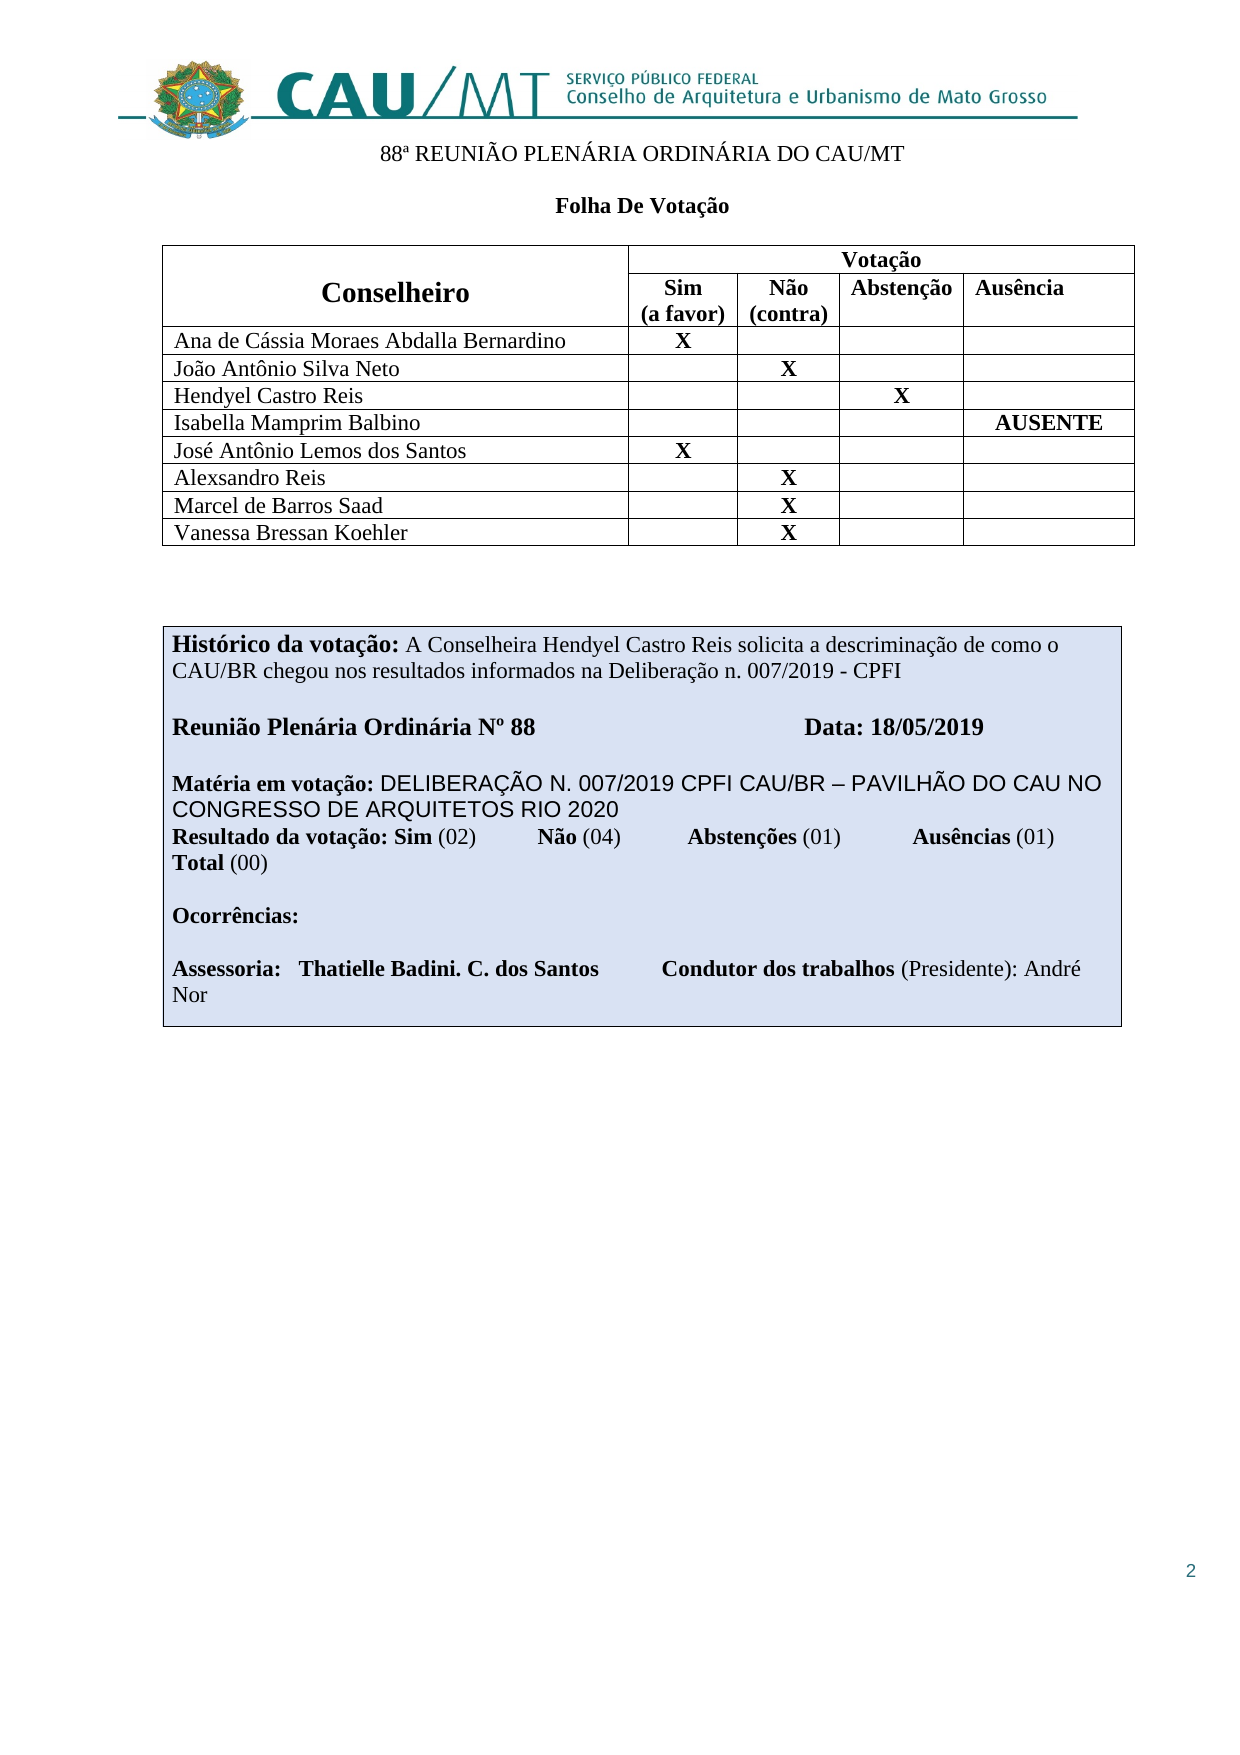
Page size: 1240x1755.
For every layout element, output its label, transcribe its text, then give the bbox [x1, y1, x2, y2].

table_cell [840, 437, 963, 463]
table_cell [738, 410, 839, 436]
table_cell [964, 464, 1134, 491]
table_cell X [738, 464, 839, 491]
table_cell Abstenção [840, 274, 963, 326]
table_cell X [738, 519, 839, 545]
table_cell Não (contra) [738, 274, 839, 326]
table_cell [840, 492, 963, 518]
table_cell Isabella Mamprim Balbino [163, 410, 628, 436]
table_cell [840, 410, 963, 436]
table_cell [629, 519, 737, 545]
table_cell Hendyel Castro Reis [163, 382, 628, 408]
table_cell X [840, 382, 963, 408]
table_header Votação [629, 246, 1134, 272]
table_cell [840, 355, 963, 381]
table_cell [629, 355, 737, 381]
table_cell Vanessa Bressan Koehler [163, 519, 628, 545]
table_cell [738, 437, 839, 463]
table_cell [964, 327, 1134, 354]
table_cell [964, 519, 1134, 545]
text 88ª REUNIÃO PLENÁRIA ORDINÁRIA DO CAU/MT [162, 140, 1122, 166]
table_cell [629, 464, 737, 491]
table_cell [629, 492, 737, 518]
text Folha De Votação [162, 192, 1122, 219]
text Assessoria: Thatielle Badini. C. dos Santos Condutor dos trabalhos (Presidente): André Nor [164, 951, 1121, 1026]
table_cell AUSENTE [964, 410, 1134, 436]
table_cell X [738, 492, 839, 518]
table_cell [964, 355, 1134, 381]
table_cell X [738, 355, 839, 381]
text Ocorrências: [164, 899, 1121, 925]
text Total (00) [164, 846, 1121, 872]
table_header Conselheiro [163, 246, 628, 326]
table_cell [964, 437, 1134, 463]
table_cell João Antônio Silva Neto [163, 355, 628, 381]
table_cell [840, 464, 963, 491]
table_cell [840, 519, 963, 545]
table_cell X [629, 437, 737, 463]
table_cell Ausência [964, 274, 1134, 326]
text Reunião Plenária Ordinária Nº 88 Data: 18/05/2019 [164, 709, 1121, 738]
table_cell [964, 492, 1134, 518]
table_cell Marcel de Barros Saad [163, 492, 628, 518]
text Histórico da votação: A Conselheira Hendyel Castro Reis solicita a descriminação de como o CAU/BR chegou nos resultados informados na Deliberação n. 007/2019 - CPFI [164, 627, 1121, 681]
table_cell [629, 410, 737, 436]
table_cell Sim (a favor) [629, 274, 737, 326]
text Resultado da votação: Sim (02) Não (04) Abstenções (01) Ausências (01) [164, 820, 1121, 846]
table_cell X [629, 327, 737, 354]
table_cell José Antônio Lemos dos Santos [163, 437, 628, 463]
table_cell Ana de Cássia Moraes Abdalla Bernardino [163, 327, 628, 354]
text Matéria em votação: DELIBERAÇÃO N. 007/2019 CPFI CAU/BR – PAVILHÃO DO CAU NO CONGRESSO DE ARQUITETOS RIO 2020 [164, 767, 1121, 820]
table_cell [738, 382, 839, 408]
table_cell [840, 327, 963, 354]
table_cell [738, 327, 839, 354]
table_cell [964, 382, 1134, 408]
table_cell Alexsandro Reis [163, 464, 628, 491]
table_cell [629, 382, 737, 408]
